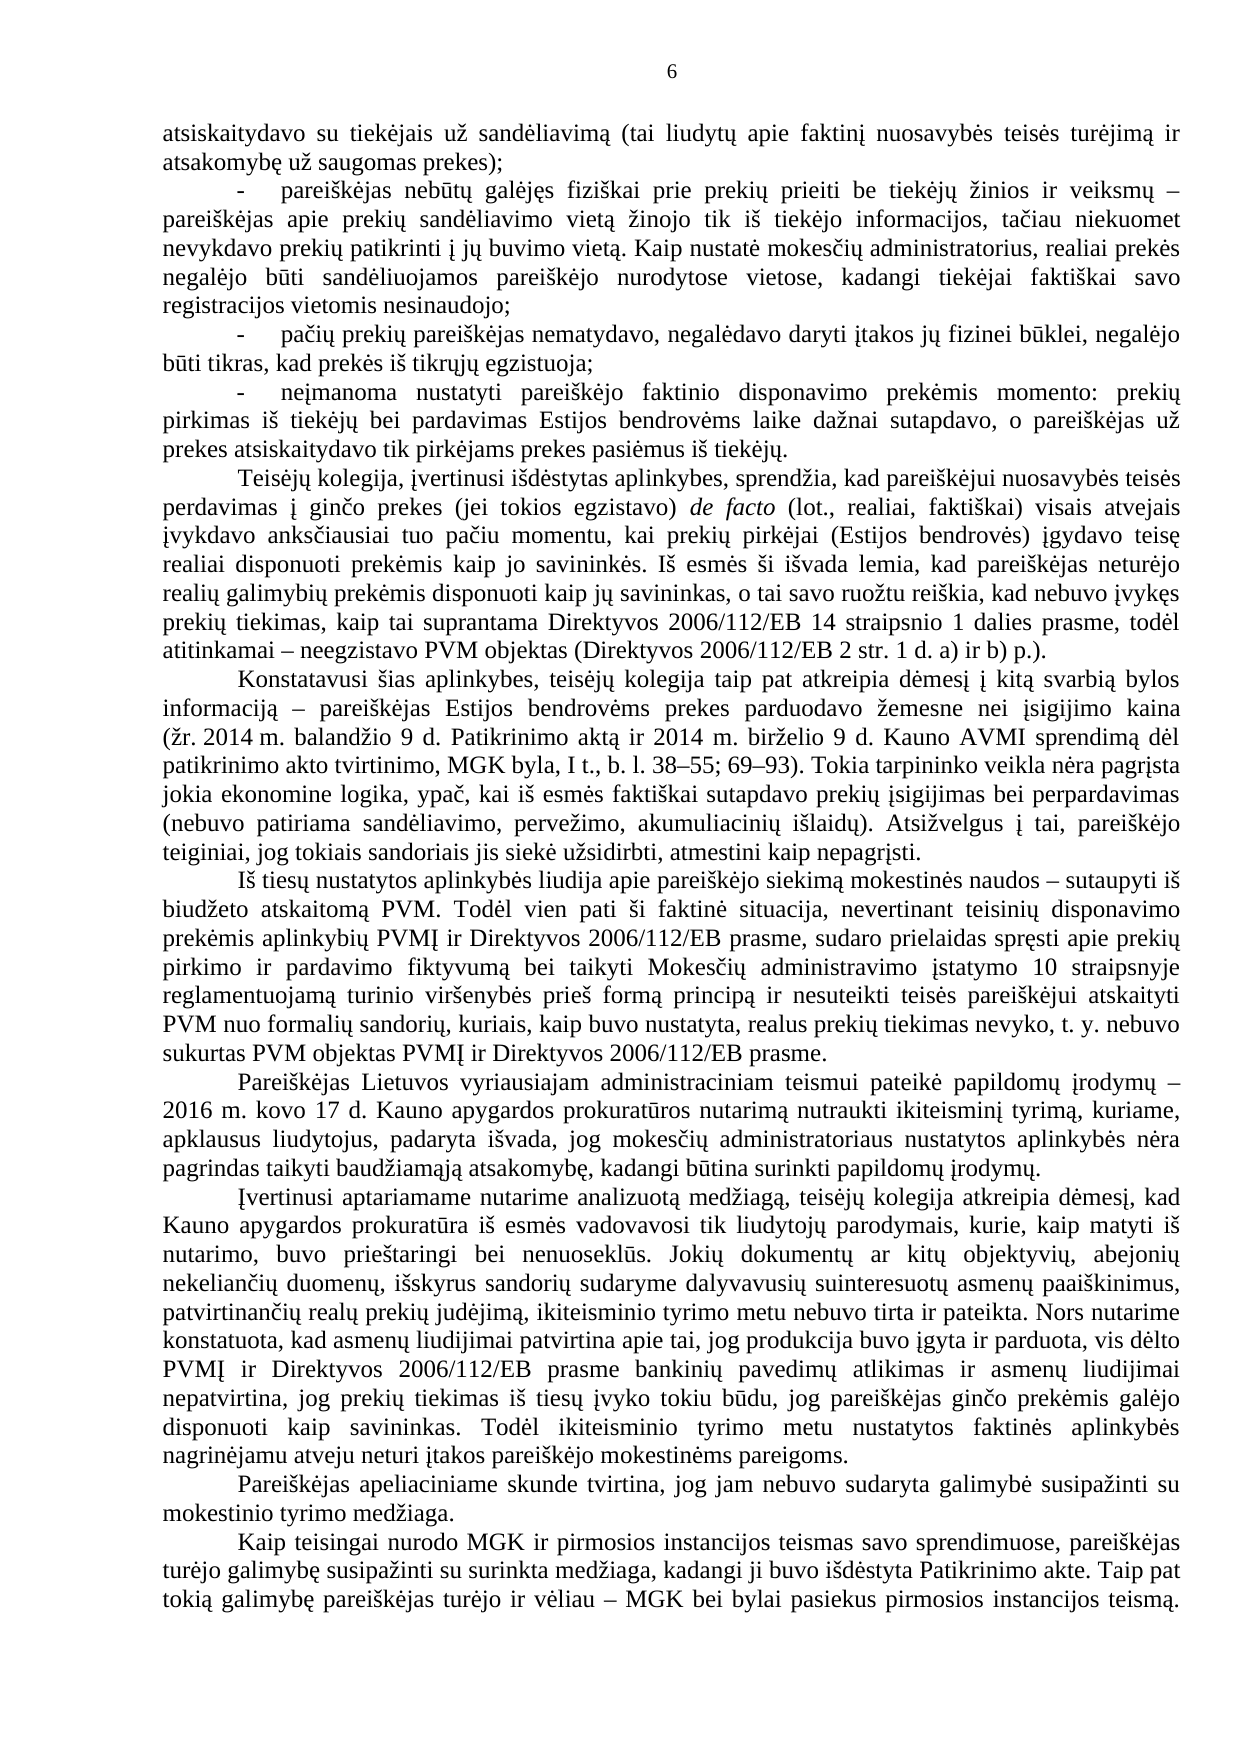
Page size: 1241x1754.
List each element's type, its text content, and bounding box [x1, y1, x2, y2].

text Pareiškėjas apeliaciniame skunde tvirtina, jog jam nebuvo sudaryta galimybė susipažinti su mokestinio tyrimo medžiaga. [162, 1469, 1181, 1527]
text Teisėjų kolegija, įvertinusi išdėstytas aplinkybes, sprendžia, kad pareiškėjui nuosavybės teisės perdavimas į ginčo prekes (jei tokios egzistavo) de facto (lot., realiai, faktiškai) visais atvejais įvykdavo anksčiausiai tuo pačiu momentu, kai prekių pirkėjai (Estijos bendrovės) įgydavo teisę realiai disponuoti prekėmis kaip jo savininkės. Iš esmės ši išvada lemia, kad pareiškėjas neturėjo realių galimybių prekėmis disponuoti kaip jų savininkas, o tai savo ruožtu reiškia, kad nebuvo įvykęs prekių tiekimas, kaip tai suprantama Direktyvos 2006/112/EB 14 straipsnio 1 dalies prasme, todėl atitinkamai – neegzistavo PVM objektas (Direktyvos 2006/112/EB 2 str. 1 d. a) ir b) p.). [162, 463, 1181, 664]
text atsiskaitydavo su tiekėjais už sandėliavimą (tai liudytų apie faktinį nuosavybės teisės turėjimą ir atsakomybę už saugomas prekes); [162, 118, 1181, 176]
text Iš tiesų nustatytos aplinkybės liudija apie pareiškėjo siekimą mokestinės naudos – sutaupyti iš biudžeto atskaitomą PVM. Todėl vien pati ši faktinė situacija, nevertinant teisinių disponavimo prekėmis aplinkybių PVMĮ ir Direktyvos 2006/112/EB prasme, sudaro prielaidas spręsti apie prekių pirkimo ir pardavimo fiktyvumą bei taikyti Mokesčių administravimo įstatymo 10 straipsnyje reglamentuojamą turinio viršenybės prieš formą principą ir nesuteikti teisės pareiškėjui atskaityti PVM nuo formalių sandorių, kuriais, kaip buvo nustatyta, realus prekių tiekimas nevyko, t. y. nebuvo sukurtas PVM objektas PVMĮ ir Direktyvos 2006/112/EB prasme. [162, 866, 1181, 1067]
text - pareiškėjas nebūtų galėjęs fiziškai prie prekių prieiti be tiekėjų žinios ir veiksmų – pareiškėjas apie prekių sandėliavimo vietą žinojo tik iš tiekėjo informacijos, tačiau niekuomet nevykdavo prekių patikrinti į jų buvimo vietą. Kaip nustatė mokesčių administratorius, realiai prekės negalėjo būti sandėliuojamos pareiškėjo nurodytose vietose, kadangi tiekėjai faktiškai savo registracijos vietomis nesinaudojo; [162, 176, 1181, 319]
text - pačių prekių pareiškėjas nematydavo, negalėdavo daryti įtakos jų fizinei būklei, negalėjo būti tikras, kad prekės iš tikrųjų egzistuoja; [162, 319, 1181, 377]
text Konstatavusi šias aplinkybes, teisėjų kolegija taip pat atkreipia dėmesį į kitą svarbią bylos informaciją – pareiškėjas Estijos bendrovėms prekes parduodavo žemesne nei įsigijimo kaina (žr. 2014 m. balandžio 9 d. Patikrinimo aktą ir 2014 m. birželio 9 d. Kauno AVMI sprendimą dėl patikrinimo akto tvirtinimo, MGK byla, I t., b. l. 38–55; 69–93). Tokia tarpininko veikla nėra pagrįsta jokia ekonomine logika, ypač, kai iš esmės faktiškai sutapdavo prekių įsigijimas bei perpardavimas (nebuvo patiriama sandėliavimo, pervežimo, akumuliacinių išlaidų). Atsižvelgus į tai, pareiškėjo teiginiai, jog tokiais sandoriais jis siekė užsidirbti, atmestini kaip nepagrįsti. [162, 664, 1181, 866]
text Pareiškėjas Lietuvos vyriausiajam administraciniam teismui pateikė papildomų įrodymų – 2016 m. kovo 17 d. Kauno apygardos prokuratūros nutarimą nutraukti ikiteisminį tyrimą, kuriame, apklausus liudytojus, padaryta išvada, jog mokesčių administratoriaus nustatytos aplinkybės nėra pagrindas taikyti baudžiamąją atsakomybę, kadangi būtina surinkti papildomų įrodymų. [162, 1067, 1181, 1182]
text Įvertinusi aptariamame nutarime analizuotą medžiagą, teisėjų kolegija atkreipia dėmesį, kad Kauno apygardos prokuratūra iš esmės vadovavosi tik liudytojų parodymais, kurie, kaip matyti iš nutarimo, buvo prieštaringi bei nenuoseklūs. Jokių dokumentų ar kitų objektyvių, abejonių nekeliančių duomenų, išskyrus sandorių sudaryme dalyvavusių suinteresuotų asmenų paaiškinimus, patvirtinančių realų prekių judėjimą, ikiteisminio tyrimo metu nebuvo tirta ir pateikta. Nors nutarime konstatuota, kad asmenų liudijimai patvirtina apie tai, jog produkcija buvo įgyta ir parduota, vis dėlto PVMĮ ir Direktyvos 2006/112/EB prasme bankinių pavedimų atlikimas ir asmenų liudijimai nepatvirtina, jog prekių tiekimas iš tiesų įvyko tokiu būdu, jog pareiškėjas ginčo prekėmis galėjo disponuoti kaip savininkas. Todėl ikiteisminio tyrimo metu nustatytos faktinės aplinkybės nagrinėjamu atveju neturi įtakos pareiškėjo mokestinėms pareigoms. [162, 1182, 1181, 1469]
text - neįmanoma nustatyti pareiškėjo faktinio disponavimo prekėmis momento: prekių pirkimas iš tiekėjų bei pardavimas Estijos bendrovėms laike dažnai sutapdavo, o pareiškėjas už prekes atsiskaitydavo tik pirkėjams prekes pasiėmus iš tiekėjų. [162, 377, 1181, 463]
text Kaip teisingai nurodo MGK ir pirmosios instancijos teismas savo sprendimuose, pareiškėjas turėjo galimybę susipažinti su surinkta medžiaga, kadangi ji buvo išdėstyta Patikrinimo akte. Taip pat tokią galimybę pareiškėjas turėjo ir vėliau – MGK bei bylai pasiekus pirmosios instancijos teismą. [162, 1527, 1181, 1613]
